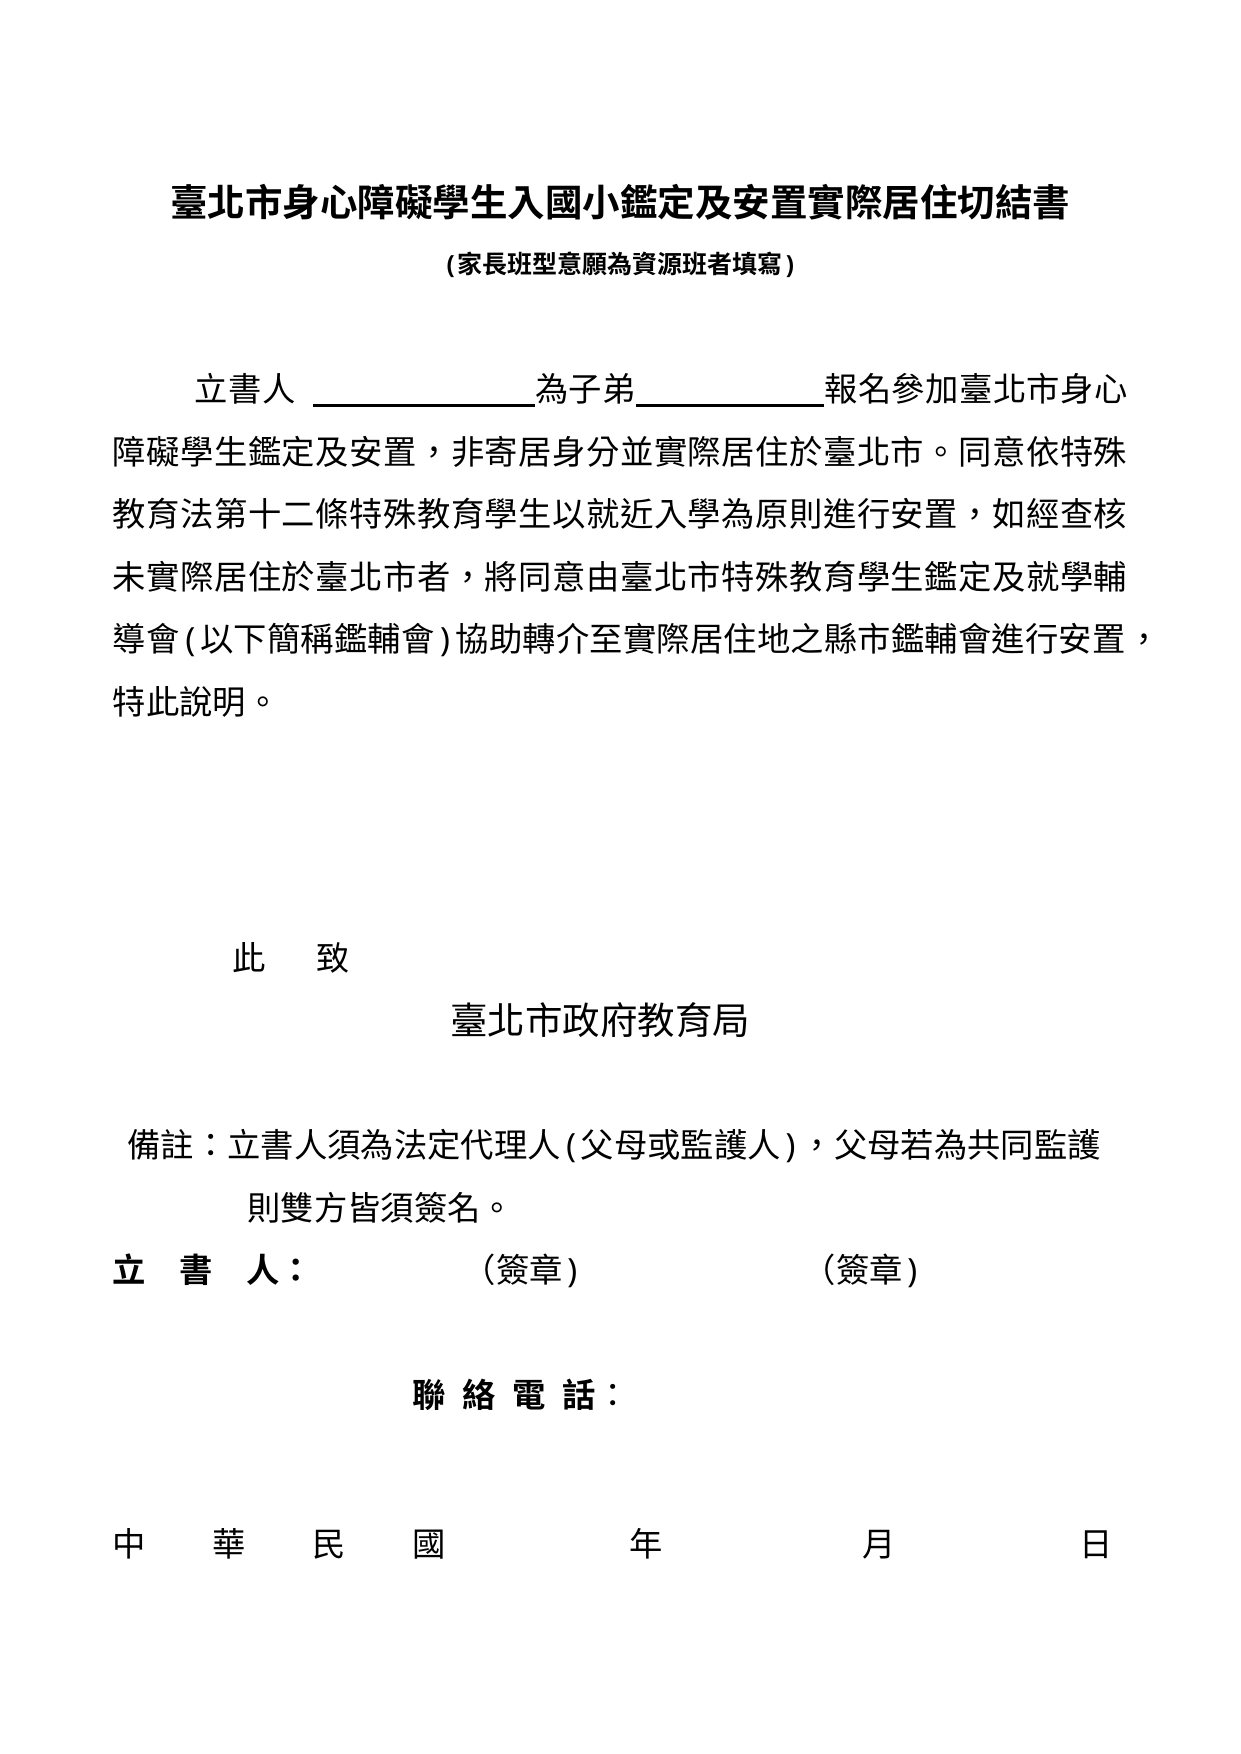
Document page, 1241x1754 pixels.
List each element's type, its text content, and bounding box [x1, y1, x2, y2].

text 備註：立書人須為法定代理人(父母或監護人)，父母若為共同監護 [127, 1101, 1128, 1164]
text (家長班型意願為資源班者填寫) [112, 221, 1128, 283]
text 臺北市身心障礙學生入國小鑑定及安置實際居住切結書 [112, 158, 1128, 221]
text 則雙方皆須簽名。 [127, 1164, 1128, 1226]
text 中 華 民 國 年 月 日 [112, 1501, 1128, 1563]
text 聯 絡 電 話： [112, 1351, 1128, 1414]
text 立 書 人： （簽章) （簽章) [112, 1226, 1128, 1289]
text 此 致 [112, 914, 1128, 976]
text 臺北市政府教育局 [112, 976, 1128, 1039]
text 立書人 為子弟 報名參加臺北市身心障礙學生鑑定及安置，非寄居身分並實際居住於臺北市。同意依特殊教育法第十二條特殊教育學生以就近入學為原則進行安置，如經查核未實際居住於臺北市者，將同意由臺北市特殊教育學生鑑定及就學輔導會(以下簡稱鑑輔會)協助轉介至實際居住地之縣市鑑輔會進行安置，特此說明。 [112, 346, 1128, 721]
